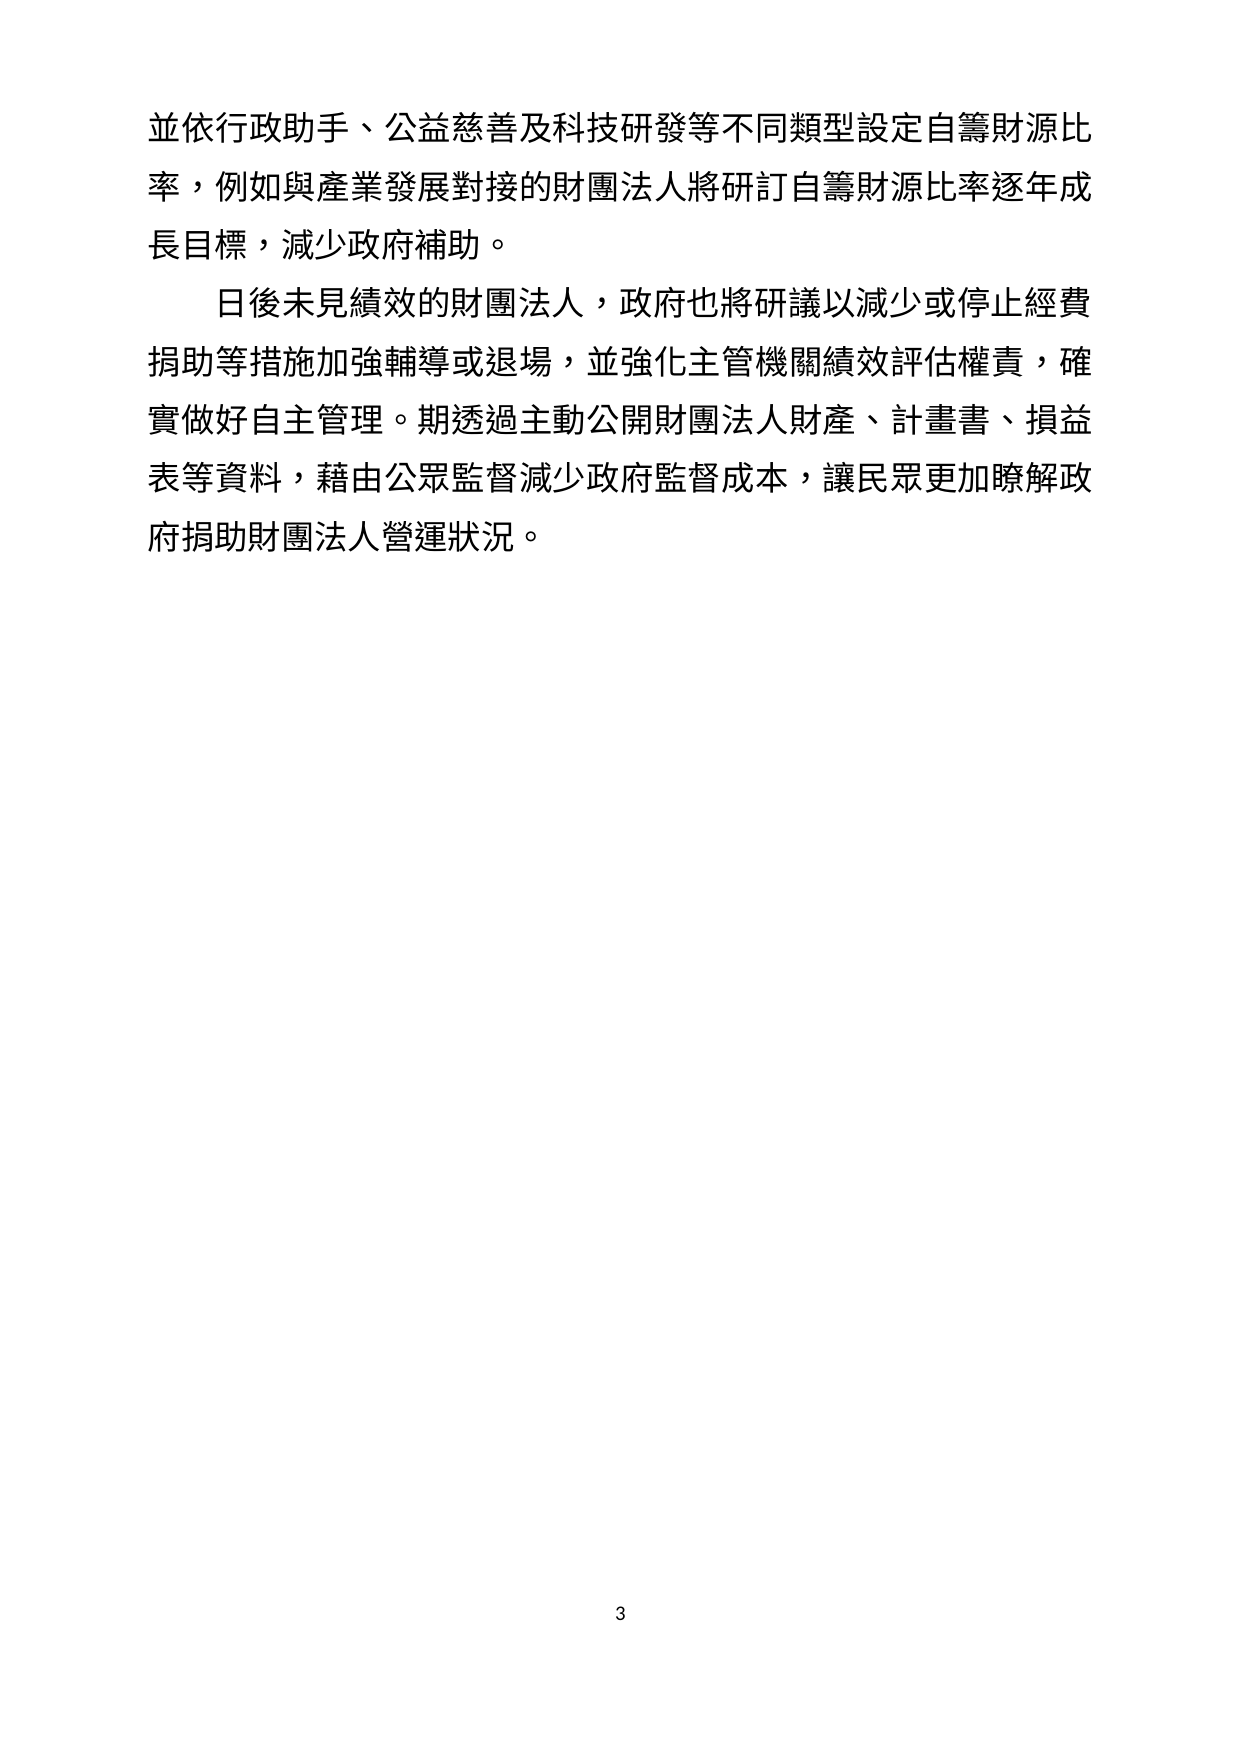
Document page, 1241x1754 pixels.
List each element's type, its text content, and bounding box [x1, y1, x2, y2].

text 國發會未來亦將依據行政院指示，針對財團法人設立目的進行類型化管理，要求各財團法人依設立宗旨訂定中長期發展目標，並依行政助手、公益慈善及科技研發等不同類型設定自籌財源比率，例如與產業發展對接的財團法人將研訂自籌財源比率逐年成長目標，減少政府補助。 [148, 94, 1092, 269]
text 日後未見績效的財團法人，政府也將研議以減少或停止經費捐助等措施加強輔導或退場，並強化主管機關績效評估權責，確實做好自主管理。期透過主動公開財團法人財產、計畫書、損益表等資料，藉由公眾監督減少政府監督成本，讓民眾更加瞭解政府捐助財團法人營運狀況。 [148, 269, 1092, 561]
